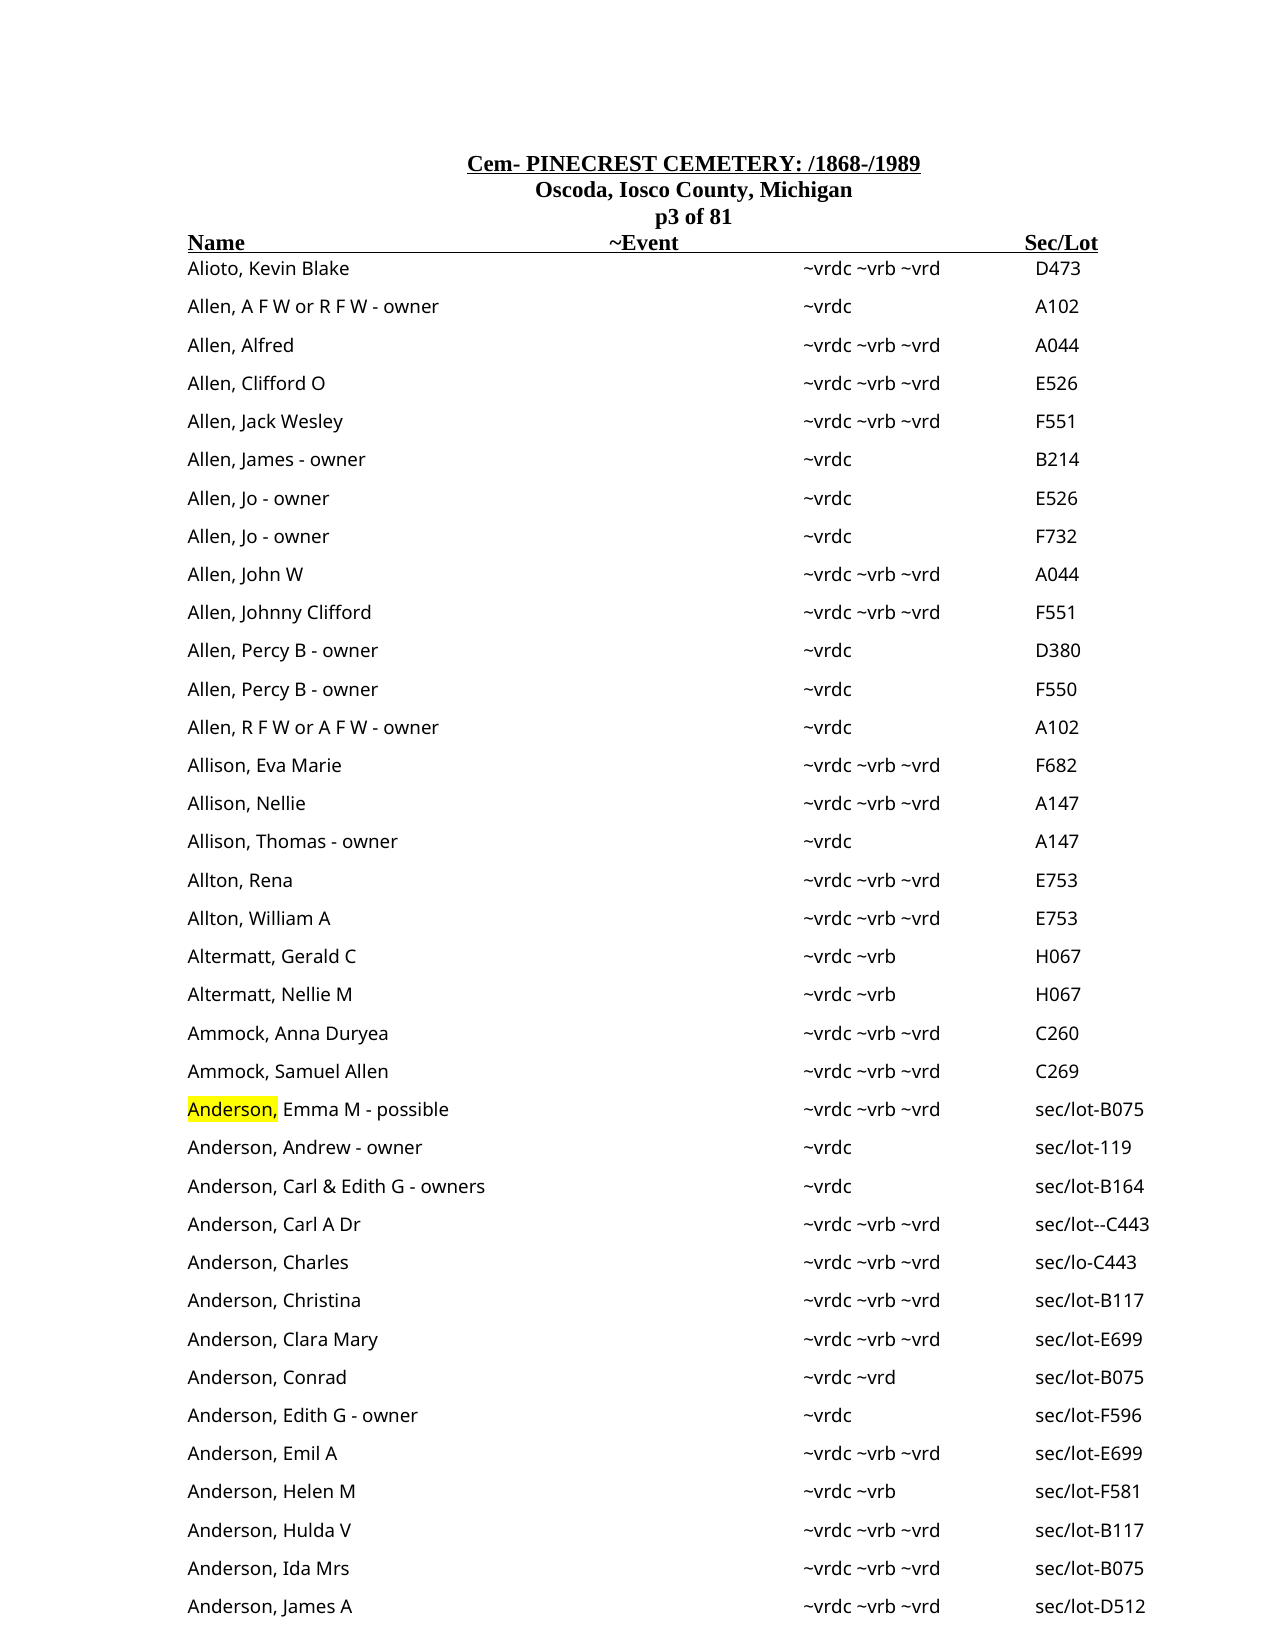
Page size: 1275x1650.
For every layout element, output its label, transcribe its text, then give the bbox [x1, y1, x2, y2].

text Anderson, Christina ~vrdc ~vrb ~vrd sec/lot-B117 [187, 1288, 1200, 1313]
text Allen, Alfred ~vrdc ~vrb ~vrd A044 [187, 332, 1200, 357]
text Allison, Nellie ~vrdc ~vrb ~vrd A147 [187, 791, 1200, 816]
text Allen, Jo - owner ~vrdc F732 [187, 523, 1200, 548]
text Anderson, Hulda V ~vrdc ~vrb ~vrd sec/lot-B117 [187, 1517, 1200, 1542]
text Anderson, Edith G - owner ~vrdc sec/lot-F596 [187, 1402, 1200, 1428]
text Anderson, Emil A ~vrdc ~vrb ~vrd sec/lot-E699 [187, 1441, 1200, 1466]
text Allen, Clifford O ~vrdc ~vrb ~vrd E526 [187, 370, 1200, 396]
text Altermatt, Gerald C ~vrdc ~vrb H067 [187, 943, 1200, 969]
text Anderson, Carl A Dr ~vrdc ~vrb ~vrd sec/lot--C443 [187, 1211, 1200, 1237]
text Allen, Jack Wesley ~vrdc ~vrb ~vrd F551 [187, 408, 1200, 434]
text Anderson, Andrew - owner ~vrdc sec/lot-119 [187, 1135, 1200, 1160]
text Anderson, Helen M ~vrdc ~vrb sec/lot-F581 [187, 1479, 1200, 1504]
text Allen, Percy B - owner ~vrdc F550 [187, 676, 1200, 701]
text Anderson, Ida Mrs ~vrdc ~vrb ~vrd sec/lot-B075 [187, 1555, 1200, 1581]
text Allen, John W ~vrdc ~vrb ~vrd A044 [187, 561, 1200, 587]
text Anderson, Conrad ~vrdc ~vrd sec/lot-B075 [187, 1364, 1200, 1389]
text Anderson, Charles ~vrdc ~vrb ~vrd sec/lo-C443 [187, 1249, 1200, 1275]
text Allen, Percy B - owner ~vrdc D380 [187, 638, 1200, 663]
text Anderson, James A ~vrdc ~vrb ~vrd sec/lot-D512 [187, 1593, 1200, 1619]
text Anderson, Emma M - possible ~vrdc ~vrb ~vrd sec/lot-B075 [187, 1096, 1200, 1122]
text Ammock, Anna Duryea ~vrdc ~vrb ~vrd C260 [187, 1020, 1200, 1046]
text Anderson, Clara Mary ~vrdc ~vrb ~vrd sec/lot-E699 [187, 1326, 1200, 1351]
text Ammock, Samuel Allen ~vrdc ~vrb ~vrd C269 [187, 1058, 1200, 1084]
text Allton, William A ~vrdc ~vrb ~vrd E753 [187, 905, 1200, 931]
text Allen, R F W or A F W - owner ~vrdc A102 [187, 714, 1200, 740]
text Allen, Jo - owner ~vrdc E526 [187, 485, 1200, 510]
text Allen, James - owner ~vrdc B214 [187, 447, 1200, 472]
text Allen, Johnny Clifford ~vrdc ~vrb ~vrd F551 [187, 599, 1200, 625]
text Anderson, Carl & Edith G - owners ~vrdc sec/lot-B164 [187, 1173, 1200, 1198]
text Allton, Rena ~vrdc ~vrb ~vrd E753 [187, 867, 1200, 893]
text Allison, Thomas - owner ~vrdc A147 [187, 829, 1200, 854]
text Alioto, Kevin Blake ~vrdc ~vrb ~vrd D473 [187, 255, 1200, 281]
text Altermatt, Nellie M ~vrdc ~vrb H067 [187, 982, 1200, 1007]
text Allen, A F W or R F W - owner ~vrdc A102 [187, 294, 1200, 319]
text Allison, Eva Marie ~vrdc ~vrb ~vrd F682 [187, 752, 1200, 778]
